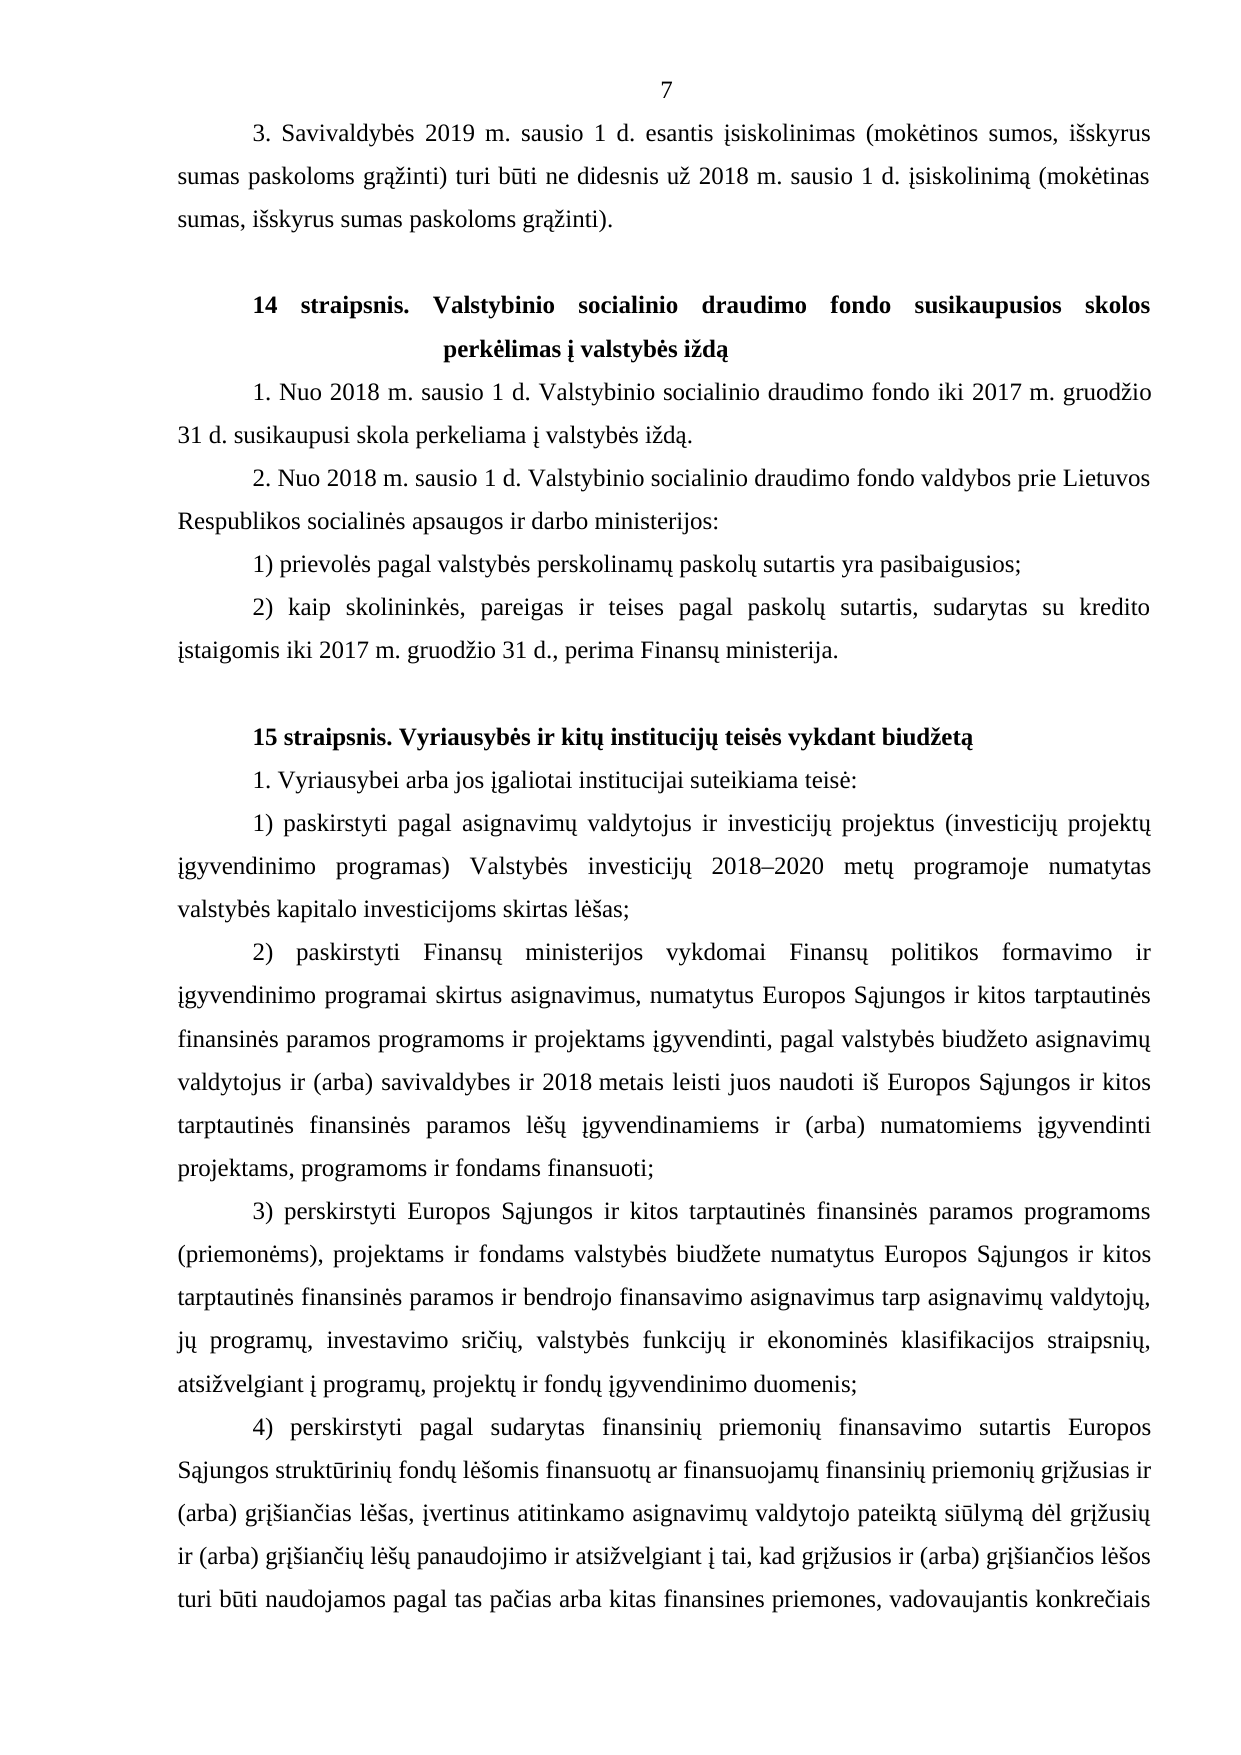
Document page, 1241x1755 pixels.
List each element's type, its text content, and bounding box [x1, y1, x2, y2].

text 3) perskirstyti Europos Sąjungos ir kitos tarptautinės finansinės paramos programoms (priemonėms), projektams ir fondams valstybės biudžete numatytus Europos Sąjungos ir kitos tarptautinės finansinės paramos ir bendrojo finansavimo asignavimus tarp asignavimų valdytojų, jų programų, investavimo sričių, valstybės funkcijų ir ekonominės klasifikacijos straipsnių, atsižvelgiant į programų, projektų ir fondų įgyvendinimo duomenis; [177, 1196, 1152, 1397]
text 14 straipsnis. Valstybinio socialinio draudimo fondo susikaupusios skolos perkėlimas į valstybės iždą [252, 291, 1152, 362]
text 1) prievolės pagal valstybės perskolinamų paskolų sutartis yra pasibaigusios; [177, 549, 1152, 578]
text 2. Nuo 2018 m. sausio 1 d. Valstybinio socialinio draudimo fondo valdybos prie Lietuvos Respublikos socialinės apsaugos ir darbo ministerijos: [177, 463, 1152, 535]
text 2) paskirstyti Finansų ministerijos vykdomai Finansų politikos formavimo ir įgyvendinimo programai skirtus asignavimus, numatytus Europos Sąjungos ir kitos tarptautinės finansinės paramos programoms ir projektams įgyvendinti, pagal valstybės biudžeto asignavimų valdytojus ir (arba) savivaldybes ir 2018 metais leisti juos naudoti iš Europos Sąjungos ir kitos tarptautinės finansinės paramos lėšų įgyvendinamiems ir (arba) numatomiems įgyvendinti projektams, programoms ir fondams finansuoti; [177, 937, 1152, 1182]
text 2) kaip skolininkės, pareigas ir teises pagal paskolų sutartis, sudarytas su kredito įstaigomis iki 2017 m. gruodžio 31 d., perima Finansų ministerija. [177, 592, 1152, 664]
text 1. Nuo 2018 m. sausio 1 d. Valstybinio socialinio draudimo fondo iki 2017 m. gruodžio 31 d. susikaupusi skola perkeliama į valstybės iždą. [177, 377, 1152, 449]
text 15 straipsnis. Vyriausybės ir kitų institucijų teisės vykdant biudžetą [177, 722, 1152, 751]
text 1) paskirstyti pagal asignavimų valdytojus ir investicijų projektus (investicijų projektų įgyvendinimo programas) Valstybės investicijų 2018–2020 metų programoje numatytas valstybės kapitalo investicijoms skirtas lėšas; [177, 808, 1152, 923]
text 3. Savivaldybės 2019 m. sausio 1 d. esantis įsiskolinimas (mokėtinos sumos, išskyrus sumas paskoloms grąžinti) turi būti ne didesnis už 2018 m. sausio 1 d. įsiskolinimą (mokėtinas sumas, išskyrus sumas paskoloms grąžinti). [177, 118, 1152, 233]
text 1. Vyriausybei arba jos įgaliotai institucijai suteikiama teisė: [177, 765, 1152, 794]
text 4) perskirstyti pagal sudarytas finansinių priemonių finansavimo sutartis Europos Sąjungos struktūrinių fondų lėšomis finansuotų ar finansuojamų finansinių priemonių grįžusias ir (arba) grįšiančias lėšas, įvertinus atitinkamo asignavimų valdytojo pateiktą siūlymą dėl grįžusių ir (arba) grįšiančių lėšų panaudojimo ir atsižvelgiant į tai, kad grįžusios ir (arba) grįšiančios lėšos turi būti naudojamos pagal tas pačias arba kitas finansines priemones, vadovaujantis konkrečiais [177, 1412, 1152, 1613]
